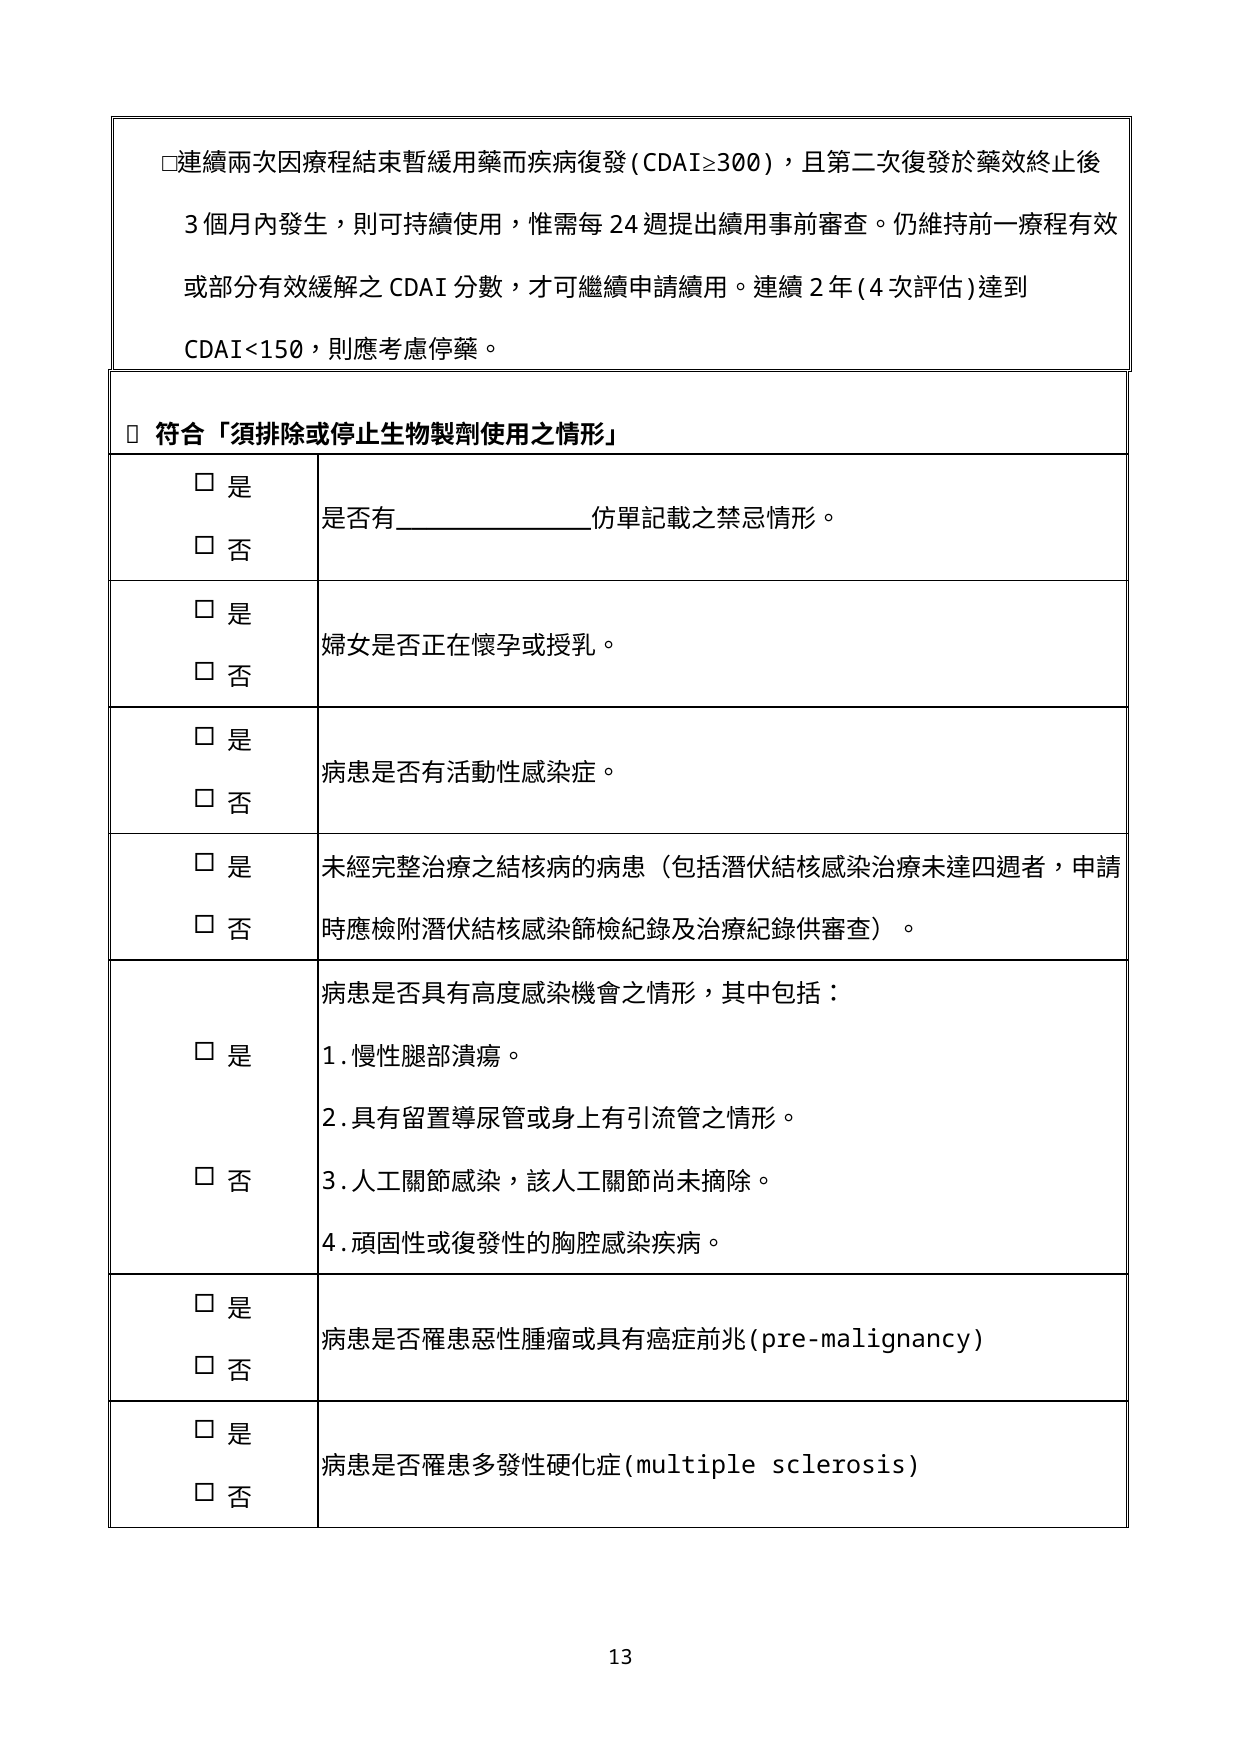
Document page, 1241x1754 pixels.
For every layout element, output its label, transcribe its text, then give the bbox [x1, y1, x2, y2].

table_cell 病患是否罹患惡性腫瘤或具有癌症前兆(pre-malignancy) [319, 1275, 1126, 1400]
table_cell 是 否 [181, 834, 317, 959]
table_cell 婦女是否正在懷孕或授乳。 [319, 581, 1126, 706]
table_cell 未經完整治療之結核病的病患（包括潛伏結核感染治療未達四週者，申請時應檢附潛伏結核感染篩檢紀錄及治療紀錄供審查）。 [319, 834, 1126, 959]
table_cell 是 否 [181, 708, 317, 833]
table_cell 是 否 [181, 961, 317, 1273]
table_cell 是 否 [181, 581, 317, 706]
table_cell [111, 455, 181, 579]
table_cell 是否有­­­­­_____________仿單記載之禁忌情形。 [319, 455, 1126, 579]
table_cell 是 否 [181, 1402, 317, 1526]
table_cell 病患是否罹患多發性硬化症(multiple sclerosis) [319, 1402, 1126, 1526]
table_cell [111, 961, 181, 1273]
table_cell [111, 1402, 181, 1526]
table_cell 是 否 [181, 455, 317, 579]
table_cell [111, 581, 181, 706]
table_cell  符合「須排除或停止生物製劑使用之情形」 [111, 372, 1126, 453]
table_header □符合下列所有條件： □診斷為克隆氏症且領有該症重大傷病卡，有效期限：____年____月至____年____月 □符合下列條件之一，且附上影像診斷評估報告。 □一、經5-aminosalicylic acid藥物、類固醇、及/或免疫抑制劑充分治療超過六個月，仍然無法控制病情(CDAI≥300)或產生嚴重藥物副作用時，且病況不適合手術者。 □無法控制病情（CDAI分數：_______） □產生嚴重藥物副作用：藥名_________________時間__________ 副作用說明：___________________________  不適合手術之原因：___________________________________ □二、經5-aminosalicylic acid藥物、類固醇、及免疫抑制劑充分治療超過六個月，或外科手術治療，肛門周圍廔管或腹壁廔管仍無法癒合且CDAI≥100者。 □廔管無法癒合（CDAI分數：______），自___年___月起 □三、經5-aminosalicylic acid 藥物如、類固醇、及免疫抑制劑充分治療，仍於一年內因克隆氏症之併發症接受二次(含)以上之手術治療且CDAI≥100者。 □一年內因克隆氏症併發症接受二次(含)以上之手術_____年_____月與_____年_____月 □符合繼續使用之療效評估： □初次使用者：adalimumab、或infliximab、或vedolizumab或risankizumab治療第三劑後、或ustekinumab治療第一劑後，達到有效緩解或部份有效緩解之誘導，誘導緩解失敗者，得提出申請轉換他類生物製劑，然同一療程不得合併使用。 □達到有效緩解之誘導（CDAI≦150或廔管痊癒） □達到部份有效緩解之誘導（CDAI分數下降≥100或廔管數量減少） □緩解誘導之使用期間：____年_____月至_____年_____月 □繼續使用者：adalimumab需每24週(使用12劑)；infliximab需每16週(使用2劑)或24週(使用3劑)；vedolizumab需每16週(使用2劑)或24週(使用3劑)評估一次；ustekinumab需每24週(使用2劑)；risankizumab需每16週(使用皮下注射2劑)或24週(使用皮下注射3劑)。評估仍維持前一次療程有效或部份有效緩解時之CDAI分數。 □adalimumab治療期滿54週(使用28劑)；infliximab治療期滿46週(使用8劑) ; vedolizumab治療期滿46週(使用8劑)；ustekinumab治療期滿44週(使用5劑)；risankizumab治療期滿44週(使用8劑)，再提出續用者，必須距離前次生物製劑治療結束間隔3個月以上，且因病情復發或以其他治療難以控制達規定之標準 (惟其中經5-aminosalicylic acid藥物、類固醇、及/或免疫抑制劑充分治療，連續超過3個月)。 □連續兩次因療程結束暫緩用藥而疾病復發(CDAI≥300)，且第二次復發於藥效終止後3個月內發生，則可持續使用，惟需每24週提出續用事前審查。仍維持前一療程有效或部分有效緩解之CDAI分數，才可繼續申請續用。連續2年(4次評估)達到CDAI<150，則應考慮停藥。 [114, 119, 1129, 369]
table_cell 是 否 [181, 1275, 317, 1400]
table_cell [111, 708, 181, 833]
table_cell [111, 834, 181, 959]
table_cell 病患是否具有高度感染機會之情形，其中包括： 1.慢性腿部潰瘍。 2.具有留置導尿管或身上有引流管之情形。 3.人工關節感染，該人工關節尚未摘除。 4.頑固性或復發性的胸腔感染疾病。 [319, 961, 1126, 1273]
table_cell 病患是否有活動性感染症。 [319, 708, 1126, 833]
table_cell [111, 1275, 181, 1400]
